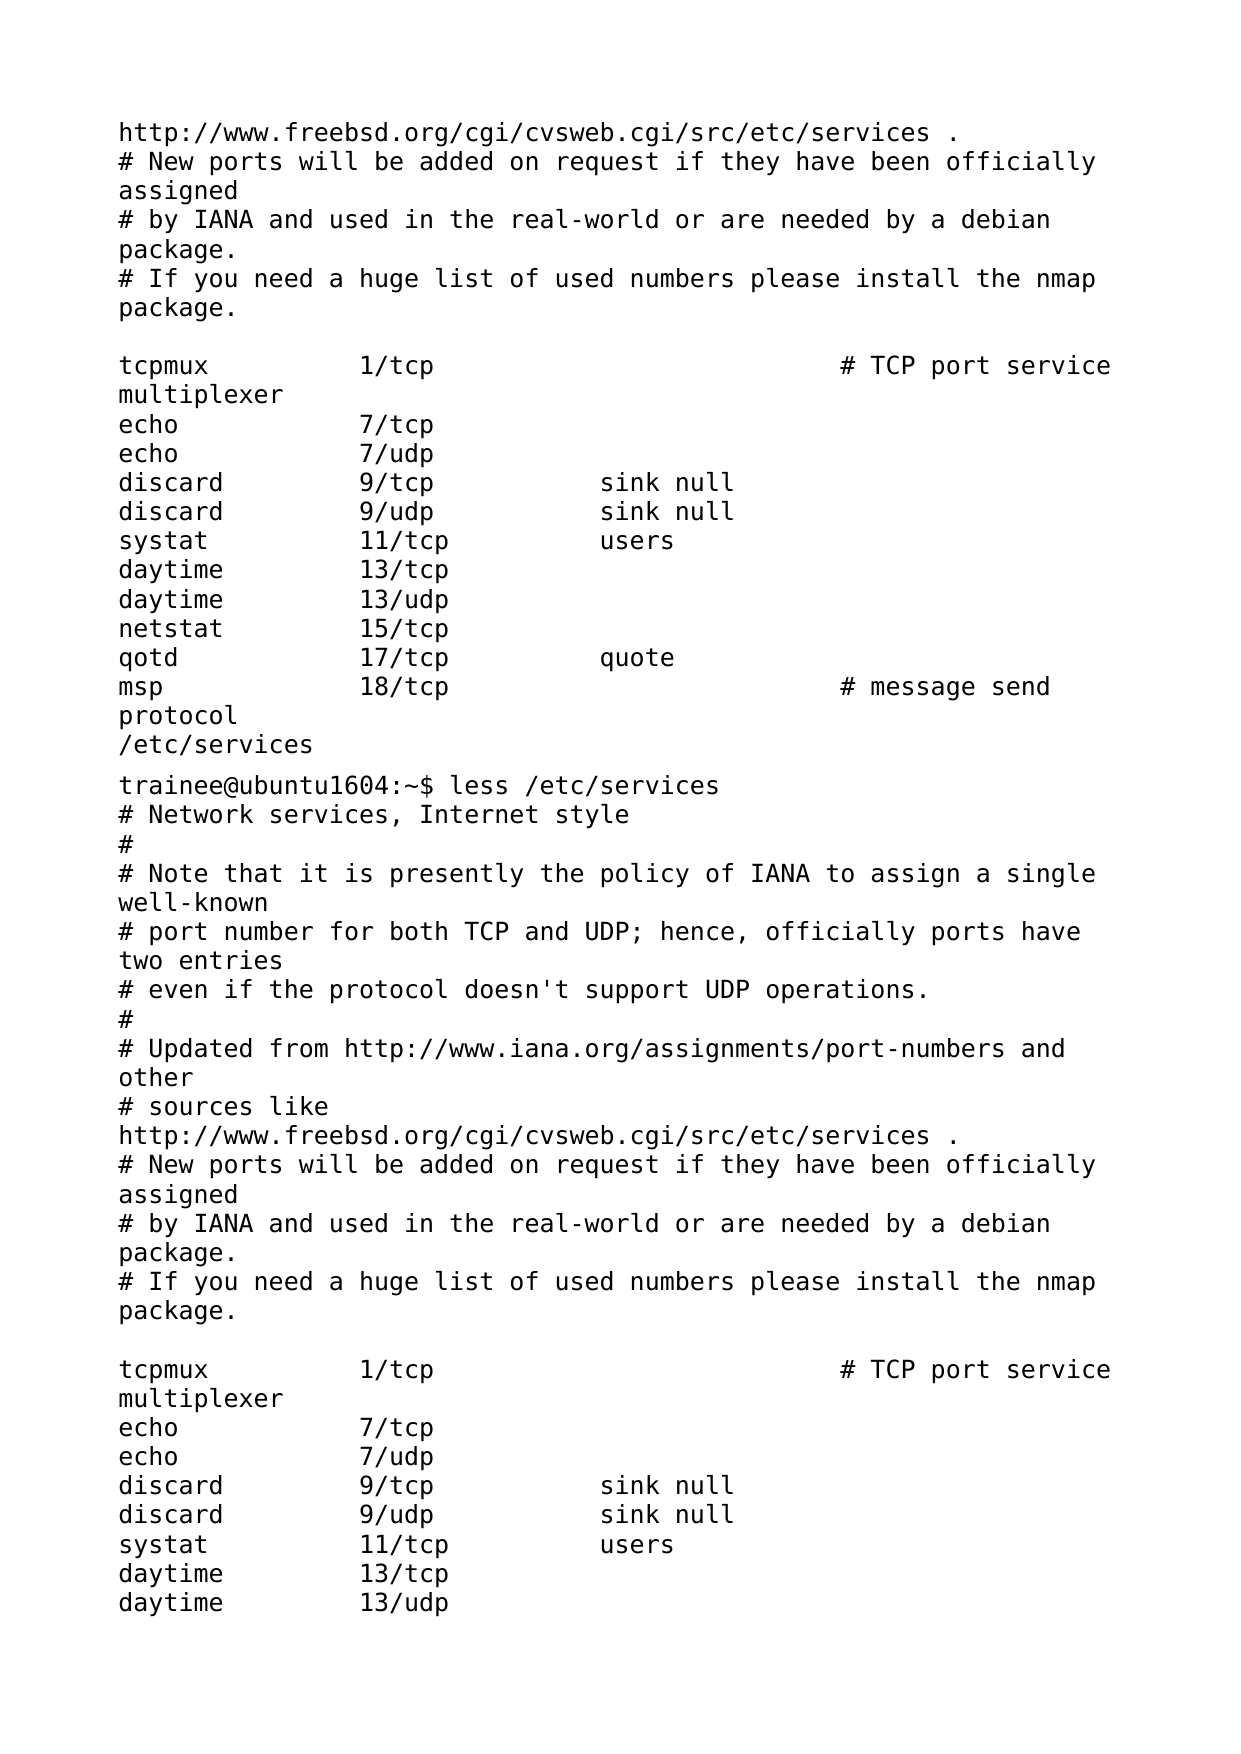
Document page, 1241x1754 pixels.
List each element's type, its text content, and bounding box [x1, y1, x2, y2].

text trainee@ubuntu1604:~$ less /etc/services # Network services, Internet style # # Note that it is presently the policy of IANA to assign a single well-known # port number for both TCP and UDP; hence, officially ports have two entries # even if the protocol doesn't support UDP operations. # # Updated from http://www.iana.org/assignments/port-numbers and other # sources like http://www.freebsd.org/cgi/cvsweb.cgi/src/etc/services . # New ports will be added on request if they have been officially assigned # by IANA and used in the real-world or are needed by a debian package. # If you need a huge list of used numbers please install the nmap package. tcpmux 1/tcp # TCP port service multiplexer echo 7/tcp echo 7/udp discard 9/tcp sink null discard 9/udp sink null systat 11/tcp users daytime 13/tcp daytime 13/udp [118, 772, 1122, 1617]
text http://www.freebsd.org/cgi/cvsweb.cgi/src/etc/services . # New ports will be added on request if they have been officially assigned # by IANA and used in the real-world or are needed by a debian package. # If you need a huge list of used numbers please install the nmap package. tcpmux 1/tcp # TCP port service multiplexer echo 7/tcp echo 7/udp discard 9/tcp sink null discard 9/udp sink null systat 11/tcp users daytime 13/tcp daytime 13/udp netstat 15/tcp qotd 17/tcp quote msp 18/tcp # message send protocol /etc/services [118, 118, 1122, 760]
